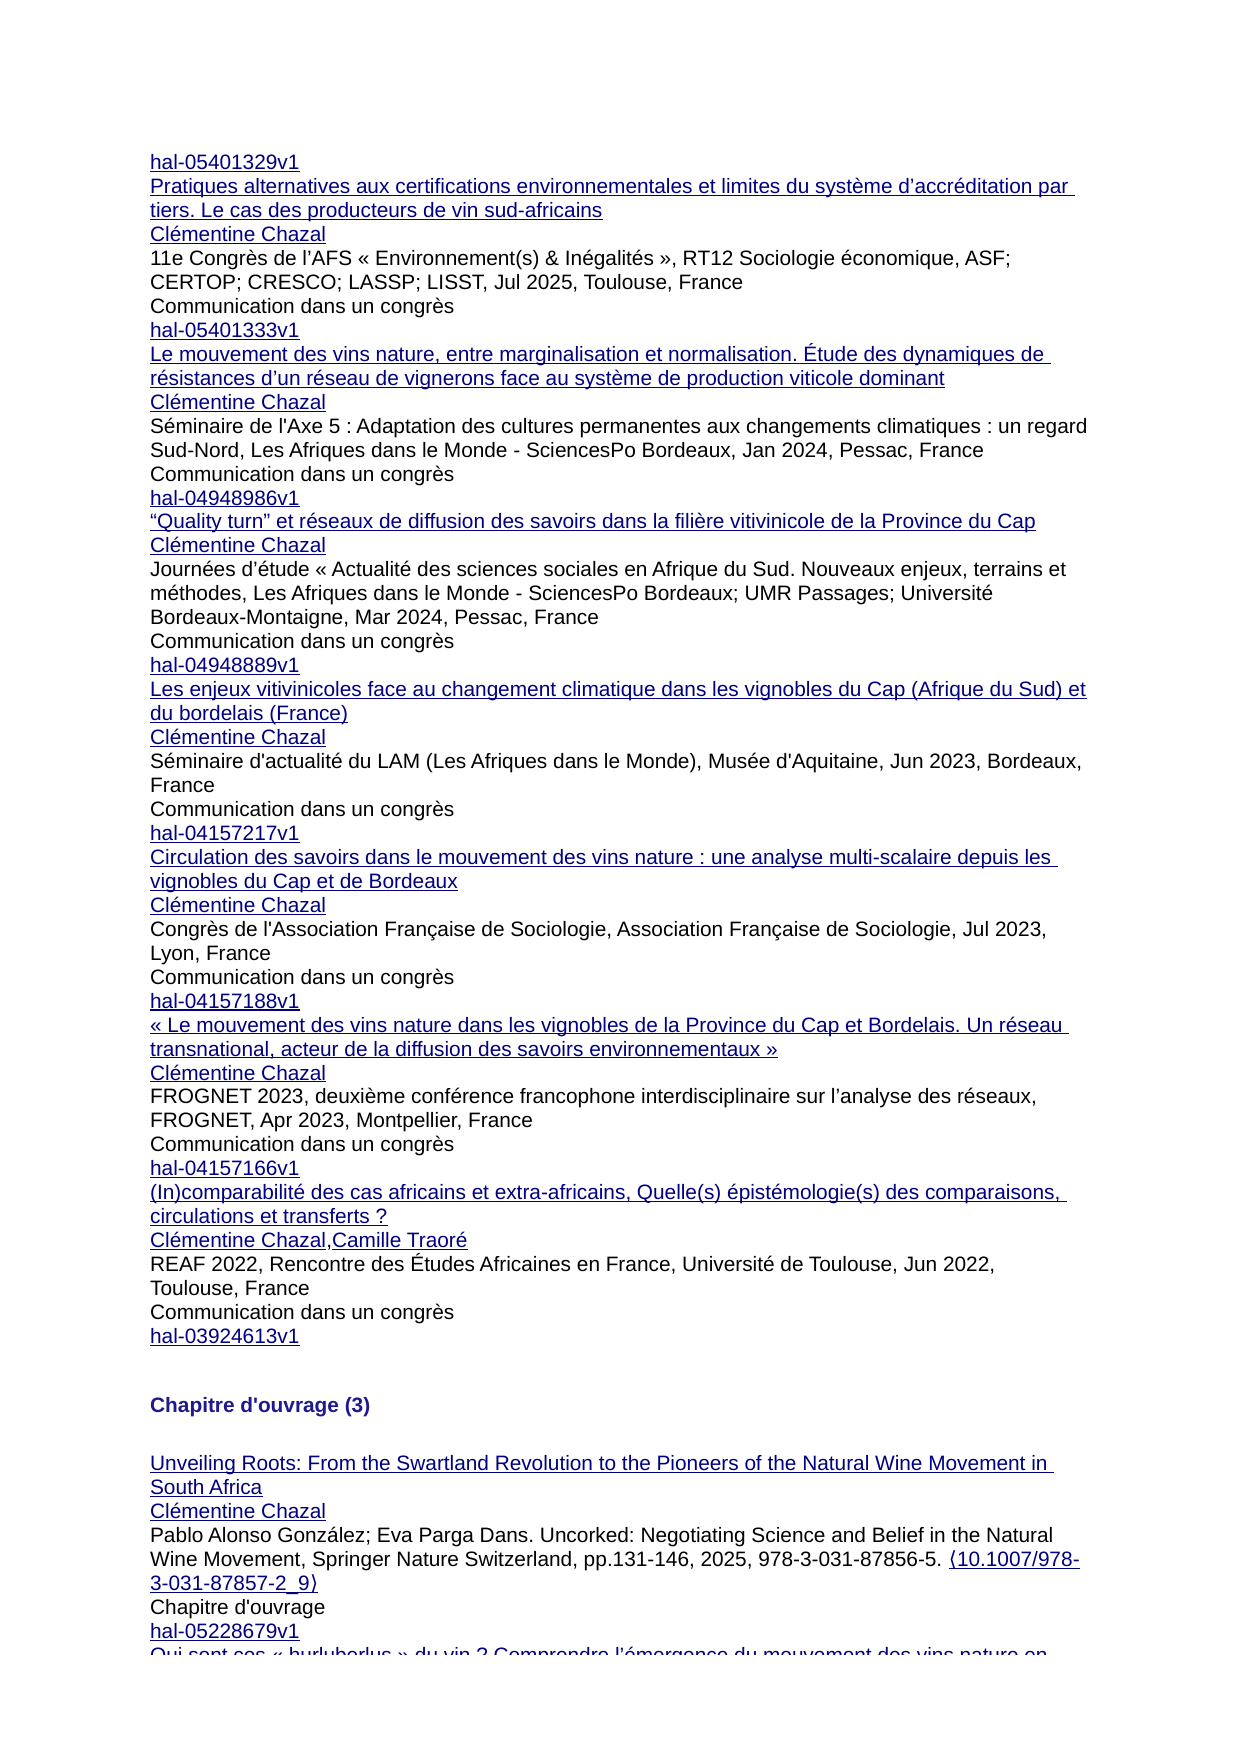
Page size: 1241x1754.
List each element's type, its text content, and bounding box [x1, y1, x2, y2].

table_cell Les enjeux vitivinicoles face au changement climatique dans les vignobles du Cap (Afrique du Sud) et du bordelais (France) Clémentine Chazal Séminaire d'actualité du LAM (Les Afriques dans le Monde), Musée d'Aquitaine, Jun 2023, Bordeaux, France Communication dans un congrès hal-04157217v1 [150, 677, 1090, 845]
table_cell Circulation des savoirs dans le mouvement des vins nature : une analyse multi-scalaire depuis les vignobles du Cap et de Bordeaux Clémentine Chazal Congrès de l'Association Française de Sociologie, Association Française de Sociologie, Jul 2023, Lyon, France Communication dans un congrès hal-04157188v1 [150, 845, 1090, 1012]
table_cell Qui sont ces « hurluberlus » du vin ? Comprendre l’émergence du mouvement des vins nature en France Clémentine Chazal Françoise Sitnikoff, Hélène Chazal, Christèle Assegond. Vignes et vignerons. Évolutions des métiers, des pratiques et des territoires, Presses Universitaires François Rabelais, pp.209-226, 2023, Table des hommes, 978-2-86906-911-4 Chapitre d'ouvrage hal-04220634v1 [150, 1643, 1090, 1655]
table_cell “Quality turn” et réseaux de diffusion des savoirs dans la filière vitivinicole de la Province du Cap Clémentine Chazal Journées d’étude « Actualité des sciences sociales en Afrique du Sud. Nouveaux enjeux, terrains et méthodes, Les Afriques dans le Monde - SciencesPo Bordeaux; UMR Passages; Université Bordeaux-Montaigne, Mar 2024, Pessac, France Communication dans un congrès hal-04948889v1 [150, 509, 1090, 677]
table_cell Le mouvement des vins nature, entre marginalisation et normalisation. Étude des dynamiques de résistances d’un réseau de vignerons face au système de production viticole dominant Clémentine Chazal Séminaire de l'Axe 5 : Adaptation des cultures permanentes aux changements climatiques : un regard Sud-Nord, Les Afriques dans le Monde - SciencesPo Bordeaux, Jan 2024, Pessac, France Communication dans un congrès hal-04948986v1 [150, 342, 1090, 509]
table_cell Pratiques alternatives aux certifications environnementales et limites du système d’accréditation par tiers. Le cas des producteurs de vin sud-africains Clémentine Chazal 11e Congrès de l’AFS « Environnement(s) & Inégalités », RT12 Sociologie économique, ASF; CERTOP; CRESCO; LASSP; LISST, Jul 2025, Toulouse, France Communication dans un congrès hal-05401333v1 [150, 174, 1090, 342]
table_cell hal-05401329v1 [150, 150, 1090, 174]
table_header Unveiling Roots: From the Swartland Revolution to the Pioneers of the Natural Wine Movement in South Africa Clémentine Chazal Pablo Alonso González; Eva Parga Dans. Uncorked: Negotiating Science and Belief in the Natural Wine Movement, Springer Nature Switzerland, pp.131-146, 2025, 978-3-031-87856-5. ⟨10.1007/978-3-031-87857-2_9⟩ Chapitre d'ouvrage hal-05228679v1 [150, 1451, 1090, 1643]
table_cell « Le mouvement des vins nature dans les vignobles de la Province du Cap et Bordelais. Un réseau transnational, acteur de la diffusion des savoirs environnementaux » Clémentine Chazal FROGNET 2023, deuxième conférence francophone interdisciplinaire sur l’analyse des réseaux, FROGNET, Apr 2023, Montpellier, France Communication dans un congrès hal-04157166v1 [150, 1013, 1090, 1180]
table_cell (In)comparabilité des cas africains et extra-africains, Quelle(s) épistémologie(s) des comparaisons, circulations et transferts ? Clémentine Chazal,Camille Traoré REAF 2022, Rencontre des Études Africaines en France, Université de Toulouse, Jun 2022, Toulouse, France Communication dans un congrès hal-03924613v1 [150, 1180, 1090, 1348]
subtitle Chapitre d'ouvrage (3) [150, 1393, 1090, 1417]
